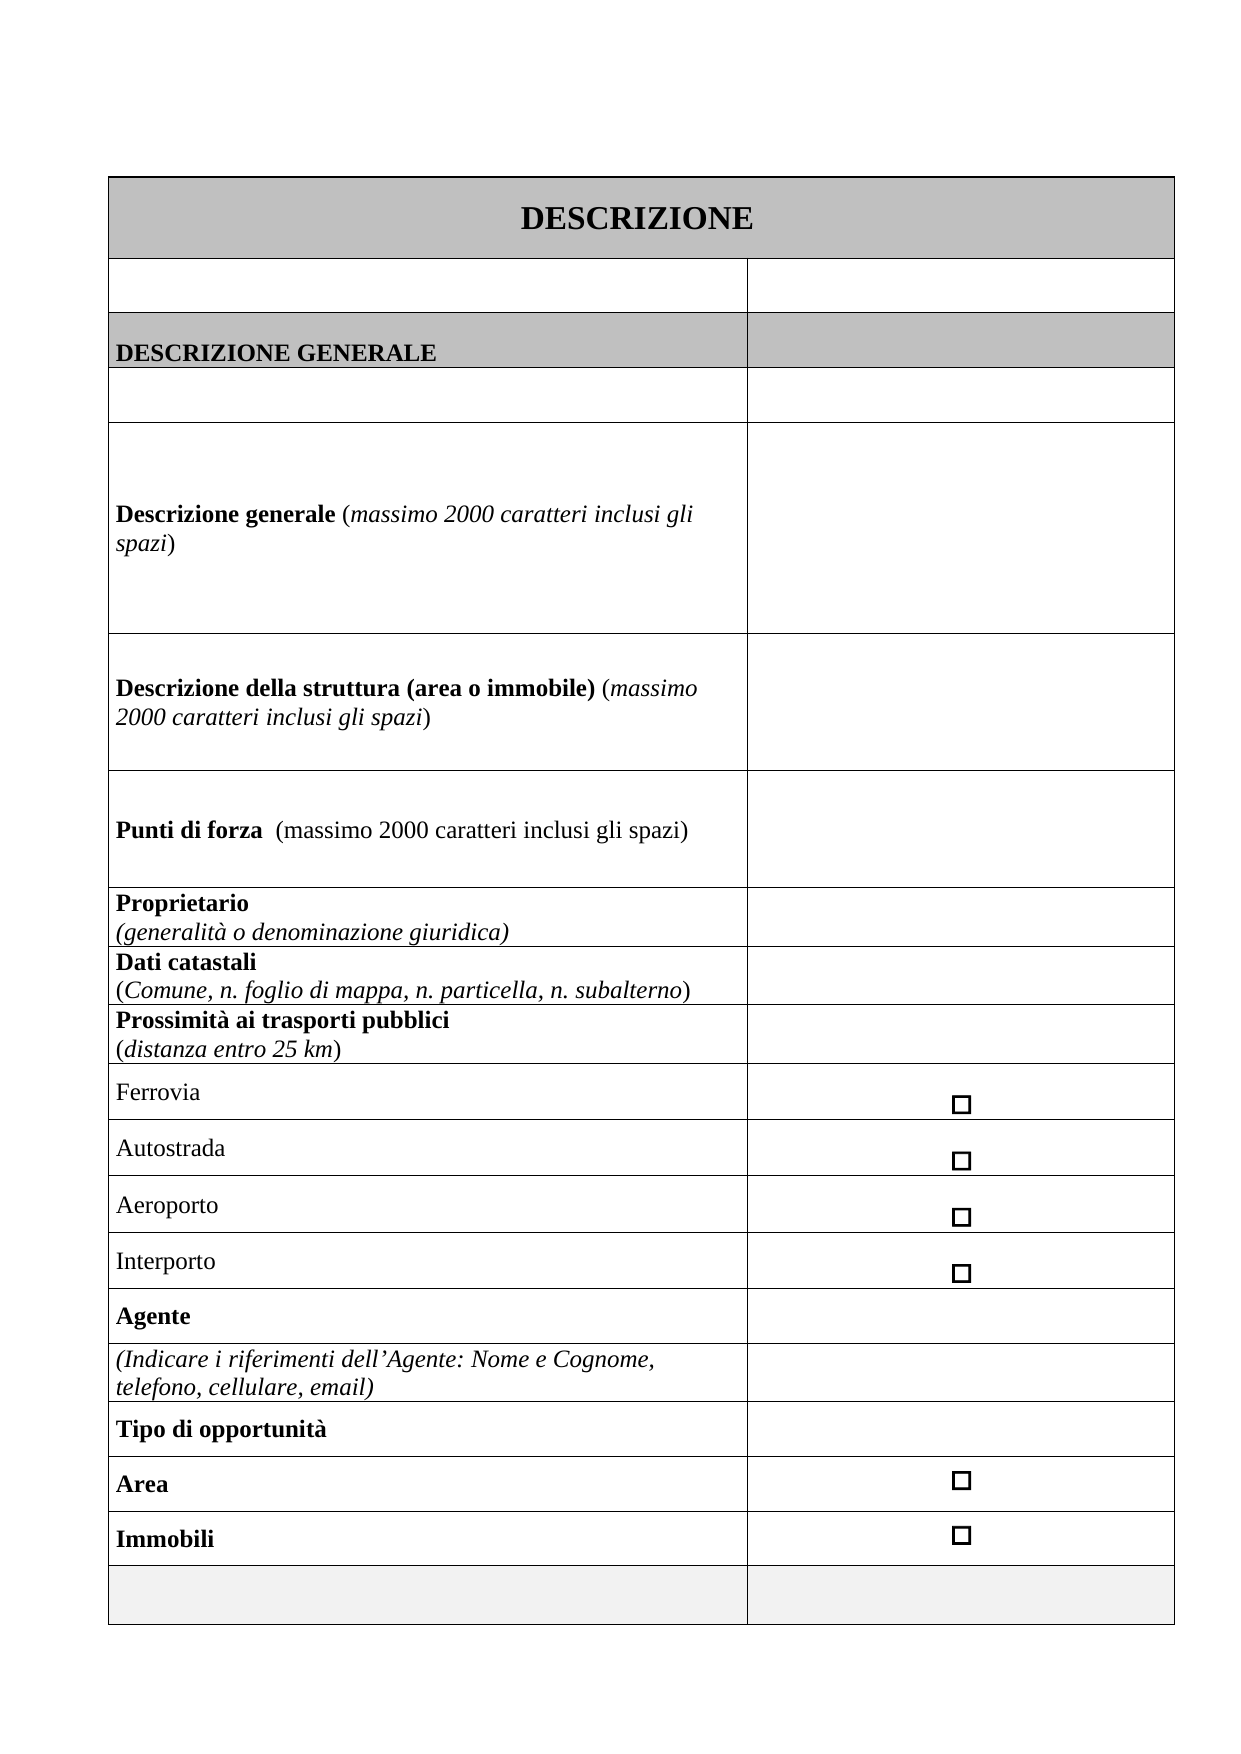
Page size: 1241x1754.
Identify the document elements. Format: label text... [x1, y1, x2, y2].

table_cell Tipo di opportunità [109, 1402, 747, 1456]
table_cell Agente [109, 1289, 747, 1343]
table_cell (Indicare i riferimenti dell’Agente: Nome e Cognome, telefono, cellulare, email) [109, 1344, 747, 1401]
table_cell Ferrovia [109, 1064, 747, 1119]
table_cell Aeroporto [109, 1176, 747, 1232]
table_cell [748, 1289, 1174, 1343]
table_cell Proprietario (generalità o denominazione giuridica) [109, 888, 747, 946]
table_cell Punti di forza (massimo 2000 caratteri inclusi gli spazi) [109, 771, 747, 887]
table_cell  [748, 1064, 1174, 1119]
table_cell [748, 423, 1174, 633]
table_cell [109, 368, 747, 422]
table_header DESCRIZIONE [109, 178, 1174, 258]
table_cell [748, 771, 1174, 887]
table_cell [748, 888, 1174, 946]
table_cell  [748, 1233, 1174, 1288]
table_cell Descrizione generale (massimo 2000 caratteri inclusi gli spazi) [109, 423, 747, 633]
table_cell [748, 1005, 1174, 1063]
table_cell [748, 1566, 1174, 1624]
table_cell Area [109, 1457, 747, 1511]
table_cell DESCRIZIONE GENERALE [109, 313, 747, 367]
table_cell [748, 368, 1174, 422]
table_cell Interporto [109, 1233, 747, 1288]
table_cell  [748, 1176, 1174, 1232]
table_cell Dati catastali (Comune, n. foglio di mappa, n. particella, n. subalterno) [109, 947, 747, 1004]
table_cell [748, 313, 1174, 367]
table_cell Autostrada [109, 1120, 747, 1175]
table_cell Prossimità ai trasporti pubblici (distanza entro 25 km) [109, 1005, 747, 1063]
table_cell  [748, 1120, 1174, 1175]
table_cell [748, 634, 1174, 770]
table_cell  [748, 1512, 1174, 1565]
table_cell [748, 1344, 1174, 1401]
table_cell Immobili [109, 1512, 747, 1565]
table_cell [748, 1402, 1174, 1456]
table_cell [748, 259, 1174, 312]
table_cell [109, 1566, 747, 1624]
table_cell Descrizione della struttura (area o immobile) (massimo 2000 caratteri inclusi gli spazi) [109, 634, 747, 770]
table_cell  [748, 1457, 1174, 1511]
table_cell [109, 259, 747, 312]
table_cell [748, 947, 1174, 1004]
